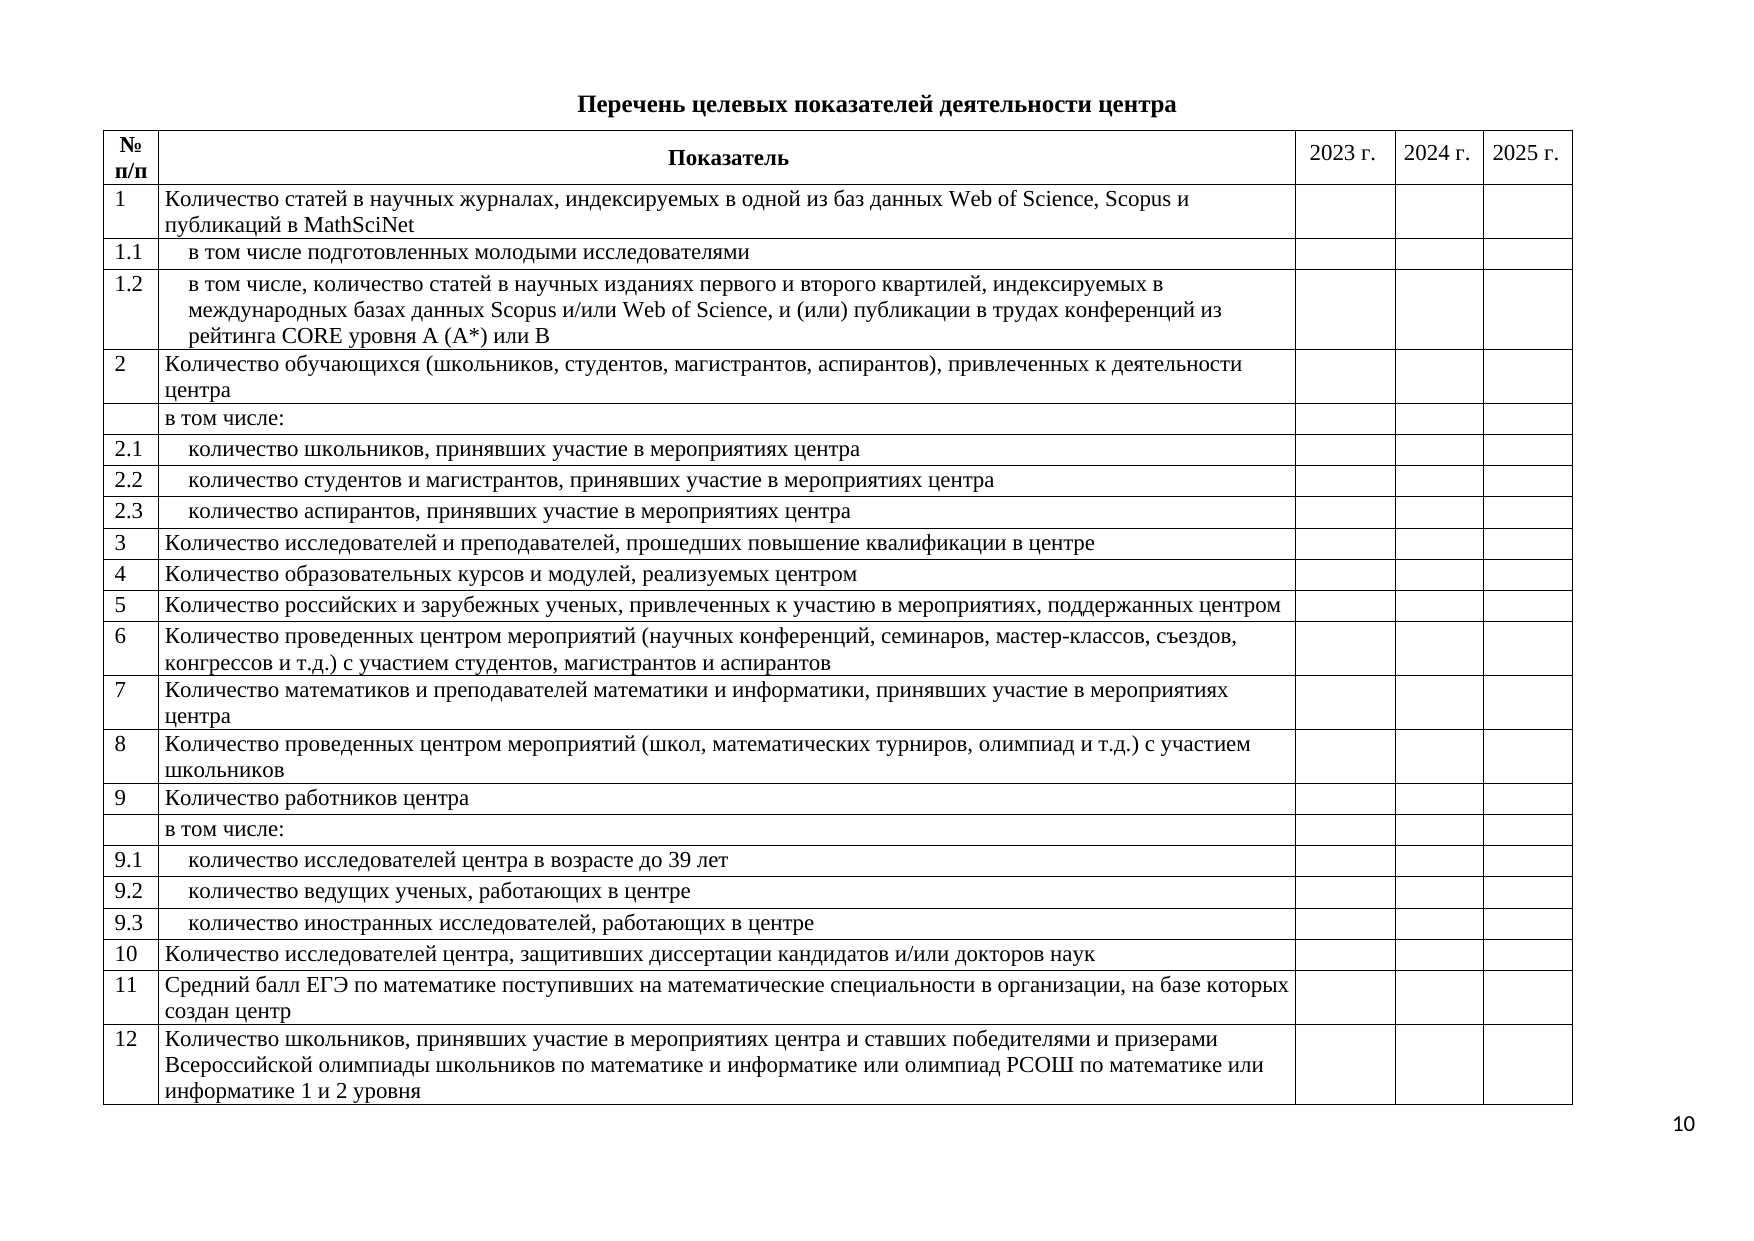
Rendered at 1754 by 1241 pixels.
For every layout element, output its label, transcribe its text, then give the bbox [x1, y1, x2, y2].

table_cell [1296, 676, 1395, 729]
table_cell [1484, 560, 1572, 590]
table_cell количество студентов и магистрантов, принявших участие в мероприятиях центра [159, 466, 1295, 496]
table_cell [1296, 622, 1395, 675]
table_cell 9.2 [104, 877, 158, 907]
table_cell [1484, 815, 1572, 845]
table_cell количество ведущих ученых, работающих в центре [159, 877, 1295, 907]
table_cell Количество математиков и преподавателей математики и информатики, принявших участие в мероприятиях центра [159, 676, 1295, 729]
table_cell 1 [104, 185, 158, 237]
table_cell [1396, 404, 1483, 434]
table_cell [1396, 350, 1483, 402]
table_cell в том числе: [159, 815, 1295, 845]
table_cell [1296, 239, 1395, 269]
table_cell [1296, 529, 1395, 559]
table_cell Количество проведенных центром мероприятий (школ, математических турниров, олимпиад и т.д.) с участием школьников [159, 730, 1295, 782]
table_cell [1484, 497, 1572, 527]
table_cell [1296, 846, 1395, 876]
table_cell 3 [104, 529, 158, 559]
table_cell 2.1 [104, 435, 158, 465]
table_cell [1296, 350, 1395, 402]
table_header 2023 г. [1296, 131, 1395, 184]
table_cell [1396, 270, 1483, 349]
table_cell [1296, 877, 1395, 907]
table_cell [104, 815, 158, 845]
table_cell [1484, 940, 1572, 970]
table_cell в том числе подготовленных молодыми исследователями [159, 239, 1295, 269]
table_cell 9.1 [104, 846, 158, 876]
table_cell в том числе: [159, 404, 1295, 434]
table_cell 11 [104, 971, 158, 1024]
table_cell [1396, 784, 1483, 814]
table_cell [1396, 1025, 1483, 1104]
table_cell Количество работников центра [159, 784, 1295, 814]
table_cell [1396, 940, 1483, 970]
table_cell количество исследователей центра в возрасте до 39 лет [159, 846, 1295, 876]
table_cell [1296, 730, 1395, 782]
table_header 2025 г. [1484, 131, 1572, 184]
table_cell [1296, 971, 1395, 1024]
table_cell [1396, 877, 1483, 907]
table_cell Количество российских и зарубежных ученых, привлеченных к участию в мероприятиях, поддержанных центром [159, 591, 1295, 621]
table_cell [1484, 1025, 1572, 1104]
table_cell [1396, 560, 1483, 590]
table_cell [1484, 676, 1572, 729]
table_cell [1484, 730, 1572, 782]
table_cell [1484, 877, 1572, 907]
table_cell [1296, 270, 1395, 349]
table_cell 1.1 [104, 239, 158, 269]
table_cell 2 [104, 350, 158, 402]
table_cell [1396, 497, 1483, 527]
table_cell [1484, 185, 1572, 237]
table_cell в том числе, количество статей в научных изданиях первого и второго квартилей, индексируемых в международных базах данных Scopus и/или Web of Science, и (или) публикации в трудах конференций из рейтинга CORE уровня A (A*) или B [159, 270, 1295, 349]
table_cell [1396, 466, 1483, 496]
table_header Показатель [159, 131, 1295, 184]
table_cell Количество школьников, принявших участие в мероприятиях центра и ставших победителями и призерами Всероссийской олимпиады школьников по математике и информатике или олимпиад РСОШ по математике или информатике 1 и 2 уровня [159, 1025, 1295, 1104]
table_cell 9.3 [104, 909, 158, 939]
table_cell количество аспирантов, принявших участие в мероприятиях центра [159, 497, 1295, 527]
table_cell [1396, 846, 1483, 876]
table_cell [1296, 940, 1395, 970]
table_cell [1296, 815, 1395, 845]
table_header № п/п [104, 131, 158, 184]
table_cell Количество исследователей центра, защитивших диссертации кандидатов и/или докторов наук [159, 940, 1295, 970]
table_cell 5 [104, 591, 158, 621]
table_cell 1.2 [104, 270, 158, 349]
table_cell Количество проведенных центром мероприятий (научных конференций, семинаров, мастер-классов, съездов, конгрессов и т.д.) с участием студентов, магистрантов и аспирантов [159, 622, 1295, 675]
table_cell [1396, 185, 1483, 237]
table_cell [1396, 622, 1483, 675]
table_cell [1484, 529, 1572, 559]
table_cell 7 [104, 676, 158, 729]
table_cell [1296, 560, 1395, 590]
table_cell количество иностранных исследователей, работающих в центре [159, 909, 1295, 939]
table_cell 10 [104, 940, 158, 970]
table_cell [1396, 909, 1483, 939]
table_cell [1296, 909, 1395, 939]
table_cell [1296, 404, 1395, 434]
table_cell [1484, 971, 1572, 1024]
table_cell [1296, 466, 1395, 496]
table_cell [1484, 591, 1572, 621]
table_cell [1484, 466, 1572, 496]
table_cell [1484, 350, 1572, 402]
table_cell количество школьников, принявших участие в мероприятиях центра [159, 435, 1295, 465]
table_cell [1396, 815, 1483, 845]
table_cell Количество обучающихся (школьников, студентов, магистрантов, аспирантов), привлеченных к деятельности центра [159, 350, 1295, 402]
table_cell [1296, 784, 1395, 814]
table_cell [1296, 185, 1395, 237]
table_cell [1484, 435, 1572, 465]
table_cell Количество образовательных курсов и модулей, реализуемых центром [159, 560, 1295, 590]
table_cell [1484, 239, 1572, 269]
text Перечень целевых показателей деятельности центра [59, 89, 1695, 117]
table_cell [1396, 239, 1483, 269]
table_cell [1484, 270, 1572, 349]
table_cell [1396, 730, 1483, 782]
table_cell 4 [104, 560, 158, 590]
table_cell Количество статей в научных журналах, индексируемых в одной из баз данных Web of Science, Scopus и публикаций в MathSciNet [159, 185, 1295, 237]
table_cell [1484, 909, 1572, 939]
table_cell 8 [104, 730, 158, 782]
table_cell [1396, 971, 1483, 1024]
table_cell [1396, 435, 1483, 465]
table_cell [1296, 591, 1395, 621]
table_cell 6 [104, 622, 158, 675]
table_cell [1296, 497, 1395, 527]
table_cell Средний балл ЕГЭ по математике поступивших на математические специальности в организации, на базе которых создан центр [159, 971, 1295, 1024]
table_cell [1296, 435, 1395, 465]
table_header 2024 г. [1396, 131, 1483, 184]
table_cell [1484, 846, 1572, 876]
table_cell [1484, 404, 1572, 434]
table_cell Количество исследователей и преподавателей, прошедших повышение квалификации в центре [159, 529, 1295, 559]
table_cell [1296, 1025, 1395, 1104]
table_cell 9 [104, 784, 158, 814]
table_cell [104, 404, 158, 434]
table_cell 12 [104, 1025, 158, 1104]
table_cell [1396, 591, 1483, 621]
table_cell [1484, 622, 1572, 675]
table_cell [1396, 676, 1483, 729]
table_cell [1484, 784, 1572, 814]
table_cell 2.3 [104, 497, 158, 527]
table_cell [1396, 529, 1483, 559]
table_cell 2.2 [104, 466, 158, 496]
